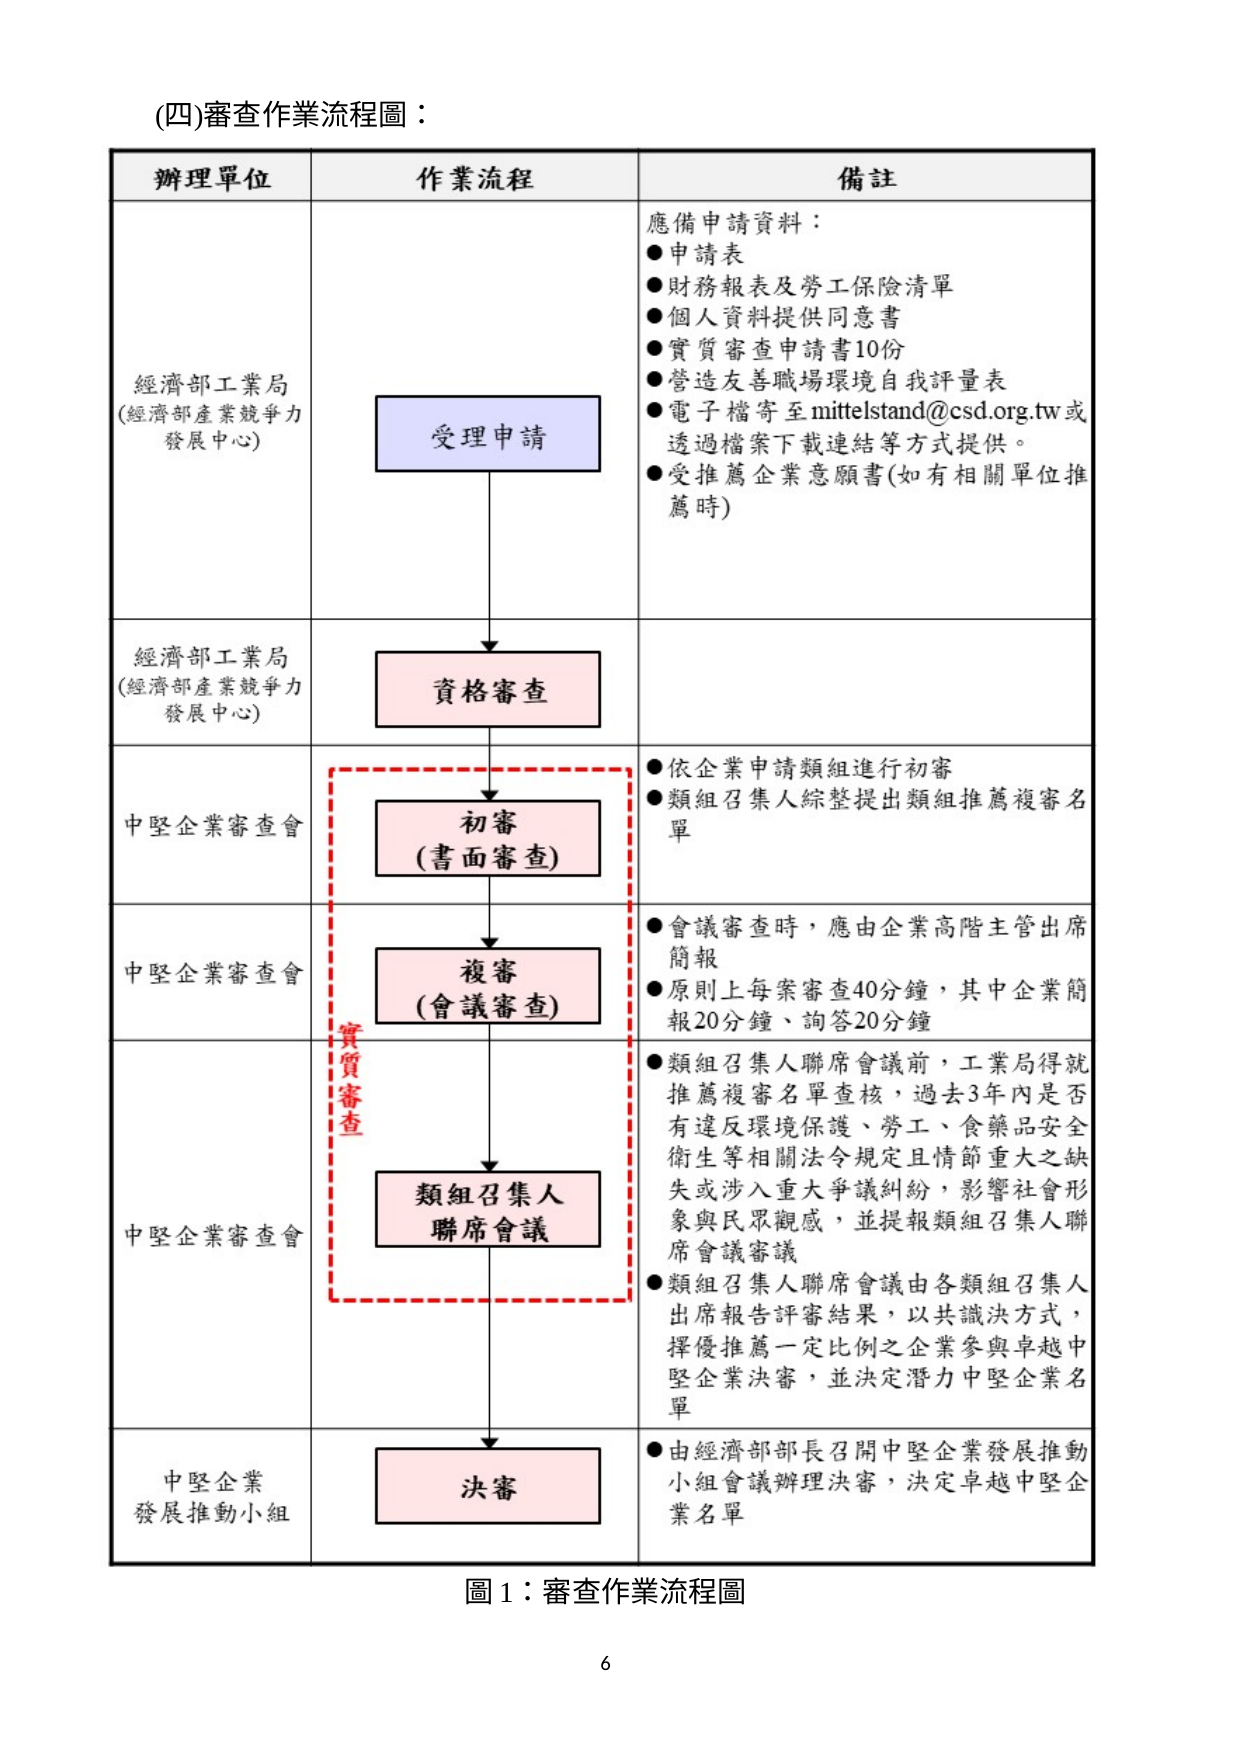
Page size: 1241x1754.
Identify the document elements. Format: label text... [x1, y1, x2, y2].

text (四)審查作業流程圖： [148, 89, 1122, 134]
text 圖1：審查作業流程圖 [89, 1569, 1122, 1611]
